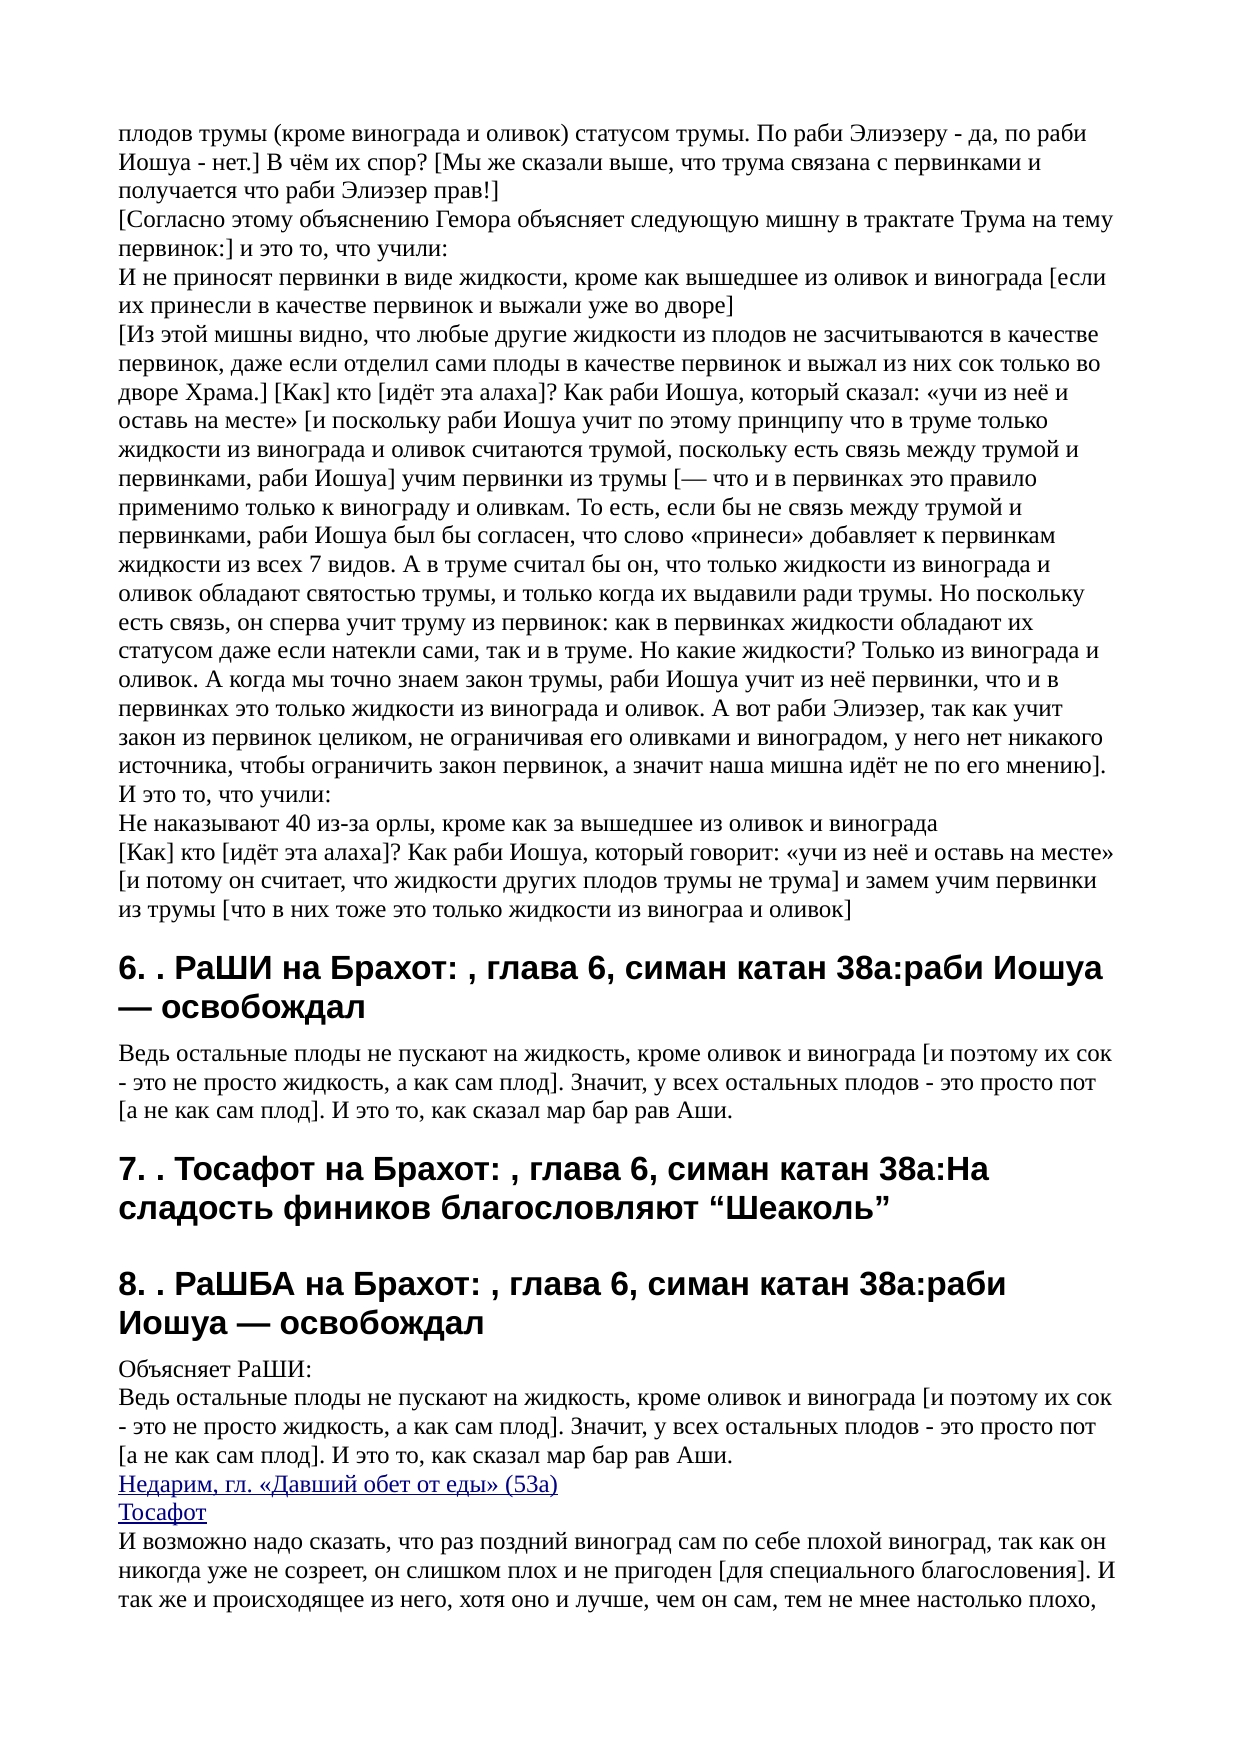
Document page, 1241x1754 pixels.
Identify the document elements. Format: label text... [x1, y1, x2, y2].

text Не наказывают 40 из-за орлы, кроме как за вышедшее из оливок и винограда [118, 837, 1122, 866]
text Объясняет РаШИ: [118, 1153, 1122, 1182]
text И это то, что учили: [118, 808, 1122, 837]
text [Как] кто [идёт эта алаха]? Как раби Иошуа, который говорит: «учи из неё и оставь на месте» [и потому он считает, что жидкости других плодов трумы не трума] и замем учим первинки из трумы [что в них тоже это только жидкости из винограа и оливок] [118, 866, 1122, 952]
text учим труму из первинок [118, 1441, 1122, 1469]
text [Из этой мишны видно, что любые другие жидкости из плодов не засчитываются в качестве первинок, даже если отделил сами плоды в качестве первинок и выжал из них сок только во дворе Храма.] [Как] кто [идёт эта алаха]? Как раби Иошуа, который сказал: «учи из неё и оставь на месте» [и поскольку раби Иошуа учит по этому принципу что в труме только жидкости из винограда и оливок считаются трумой, поскольку есть связь между трумой и первинками, раби Иошуа] учим первинки из трумы [— что и в первинках это правило применимо только к винограду и оливкам. То есть, если бы не связь между трумой и первинками, раби Иошуа был бы согласен, что слово «принеси» добавляет к первинкам жидкости из всех 7 видов. А в труме считал бы он, что только жидкости из винограда и оливок обладают святостью трумы, и только когда их выдавили ради трумы. Но поскольку есть связь, он сперва учит труму из первинок: как в первинках жидкости обладают их статусом даже если натекли сами, так и в труме. Но какие жидкости? Только из винограда и оливок. А когда мы точно знаем закон трумы, раби Иошуа учит из неё первинки, что и в первинках это только жидкости из винограда и оливок. А вот раби Элиэзер, так как учит закон из первинок целиком, не ограничивая его оливками и виноградом, у него нет никакого источника, чтобы ограничить закон первинок, а значит наша мишна идёт не по его мнению]. [118, 348, 1122, 808]
subtitle . Тосафот на Брахот: , глава 6, симан катан 38a:На сладость фиников благословляют “Шеаколь” [118, 1067, 1122, 1124]
text Но всё же на сладость фиников может быть как говорит гаон, благословенной памяти, так как «дваш» написано в главе, а не «финики», так может быть и на сладость благословляет «борей при аэц» а в конце «меайн шалош» — на сладость, которая натекла сама. [118, 1549, 1122, 1636]
subtitle . РаШИ на Брахот: , глава 6, симан катан 38a:раби Иошуа — освобождал [118, 952, 1122, 981]
subtitle . РаШБА на Брахот: , глава 6, симан катан 38a:раби Иошуа — освобождал [118, 1124, 1122, 1153]
text [Получается, что раби Элиэзер и раби Иошуа спорят о том, обладают ли жидкости других плодов трумы (кроме винограда и оливок) статусом трумы. По раби Элиэзеру - да, по раби Иошуа - нет.] В чём их спор? [Мы же сказали выше, что трума связана с первинками и получается что раби Элиэзер прав!] [118, 118, 1122, 233]
text И не приносят первинки в виде жидкости, кроме как вышедшее из оливок и винограда [если их принесли в качестве первинок и выжали уже во дворе] [118, 291, 1122, 348]
text Тосафот [118, 1297, 1122, 1326]
text Ведь остальные плоды не пускают на жидкость, кроме оливок и винограда [и поэтому их сок - это не просто жидкость, а как сам плод]. Значит, у всех остальных плодов - это просто пот [а не как сам плод]. И это то, как сказал мар бар рав Аши. [118, 981, 1122, 1067]
text [Согласно этому объяснению Гемора объясняет следующую мишну в трактате Трума на тему первинок:] и это то, что учили: [118, 233, 1122, 291]
text И немного подтверждения есть его словам из того, что если отварил финики - это не похоже на любой другой отвар [118, 1492, 1122, 1549]
text Ведь остальные плоды не пускают на жидкость, кроме оливок и винограда [и поэтому их сок - это не просто жидкость, а как сам плод]. Значит, у всех остальных плодов - это просто пот [а не как сам плод]. И это то, как сказал мар бар рав Аши. [118, 1182, 1122, 1268]
text И возможно надо сказать, что раз поздний виноград сам по себе плохой виноград, так как он никогда уже не созреет, он слишком плох и не пригоден [для специального благословения]. И так же и происходящее из него, хотя оно и лучше, чем он сам, тем не мнее настолько плохо, что не достойно называться напитком, а лишь просто жидкостью. [118, 1326, 1122, 1441]
text Недарим, гл. «Давший обет от еды» (53а) [118, 1268, 1122, 1297]
